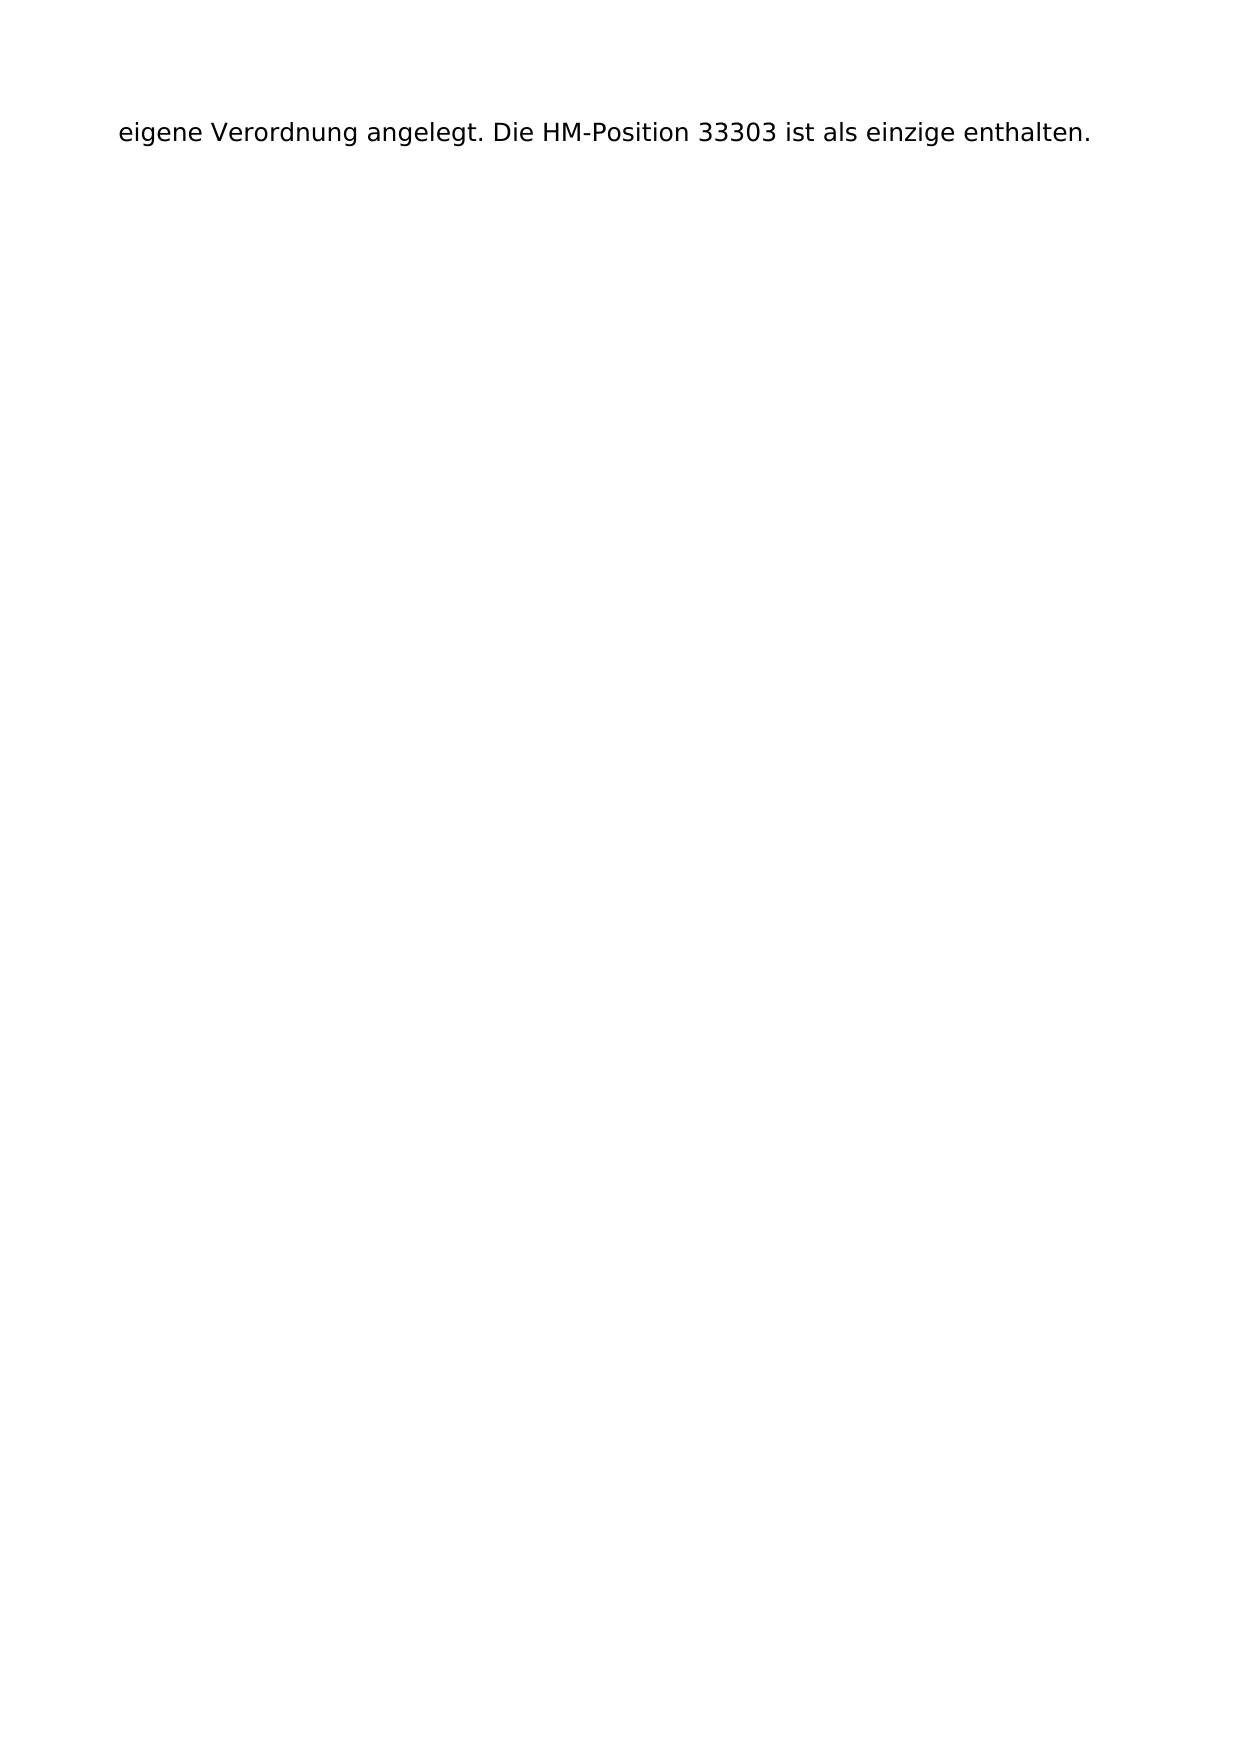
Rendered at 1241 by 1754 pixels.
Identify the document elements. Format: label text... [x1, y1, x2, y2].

text eigene Verordnung angelegt. Die HM-Position 33303 ist als einzige enthalten. [118, 118, 1122, 176]
